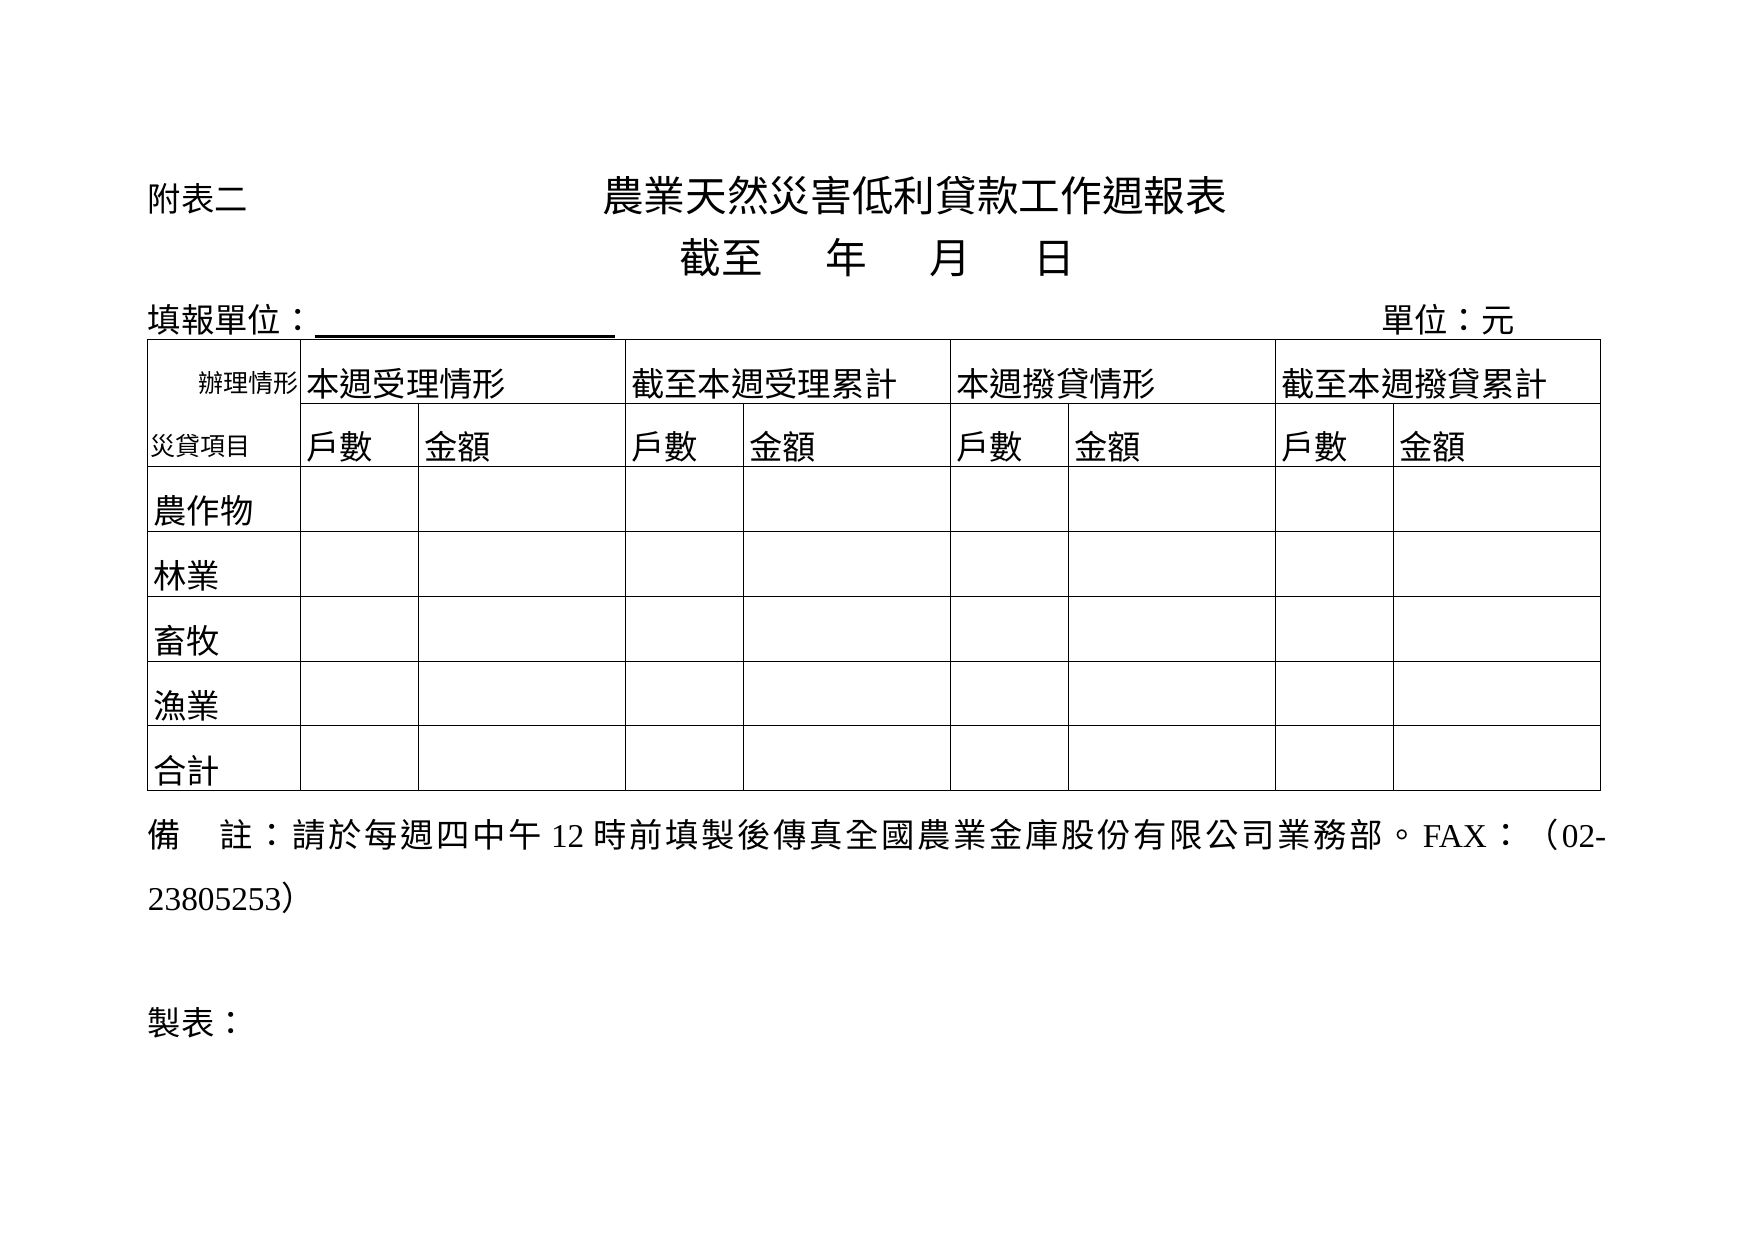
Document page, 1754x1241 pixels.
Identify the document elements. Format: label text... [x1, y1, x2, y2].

table_cell 戶數 [626, 404, 743, 466]
table_cell [951, 467, 1068, 531]
table_cell [1394, 726, 1600, 790]
table_cell [626, 662, 743, 725]
table_cell [951, 726, 1068, 790]
table_header 本週受理情形 [301, 340, 625, 402]
table_cell [301, 662, 418, 725]
table_cell 金額 [1069, 404, 1275, 466]
table_cell [1276, 726, 1393, 790]
table_cell [1276, 662, 1393, 725]
table_cell [1069, 662, 1275, 725]
table_header 截至本週撥貸累計 [1276, 340, 1600, 402]
table_cell 農作物 [148, 467, 300, 531]
table_cell 金額 [744, 404, 950, 466]
table_cell [301, 726, 418, 790]
table_cell [301, 467, 418, 531]
table_cell [301, 597, 418, 661]
text 填報單位： 單位：元 [148, 276, 1606, 339]
table_cell [744, 726, 950, 790]
table_cell [419, 532, 625, 596]
table_cell [951, 597, 1068, 661]
table_cell [1394, 597, 1600, 661]
table_cell 戶數 [951, 404, 1068, 466]
table_cell [1394, 662, 1600, 725]
table_cell 戶數 [1276, 404, 1393, 466]
table_cell 合計 [148, 726, 300, 790]
table_cell 林業 [148, 532, 300, 596]
table_cell 戶數 [301, 404, 418, 466]
table_cell [951, 532, 1068, 596]
table_cell [626, 597, 743, 661]
table_cell [1276, 532, 1393, 596]
table_header 本週撥貸情形 [951, 340, 1275, 402]
table_cell [1394, 532, 1600, 596]
table_cell [744, 597, 950, 661]
table_cell 漁業 [148, 662, 300, 725]
table_cell [1069, 726, 1275, 790]
table_cell [419, 467, 625, 531]
table_cell [744, 662, 950, 725]
table_cell [1394, 467, 1600, 531]
table_header 辦理情形 災貸項目 [148, 340, 300, 466]
table_cell [951, 662, 1068, 725]
table_cell 畜牧 [148, 597, 300, 661]
table_cell [1069, 532, 1275, 596]
table_cell 金額 [1394, 404, 1600, 466]
table_cell [744, 467, 950, 531]
table_cell [1276, 597, 1393, 661]
table_cell [1276, 467, 1393, 531]
table_cell [626, 532, 743, 596]
table_cell [626, 726, 743, 790]
table_cell [419, 662, 625, 725]
table_cell [626, 467, 743, 531]
table_header 截至本週受理累計 [626, 340, 950, 402]
text 附表二 農業天然災害低利貸款工作週報表 [148, 151, 1606, 214]
table_cell [419, 726, 625, 790]
text 製表： [148, 979, 1539, 1041]
text 截至 年 月 日 [148, 214, 1606, 276]
table_cell [744, 532, 950, 596]
table_cell [419, 597, 625, 661]
table_cell [1069, 597, 1275, 661]
table_cell 金額 [419, 404, 625, 466]
table_cell [1069, 467, 1275, 531]
text 備 註：請於每週四中午12時前填製後傳真全國農業金庫股份有限公司業務部。FAX：（02-23805253） [148, 791, 1606, 916]
table_cell [301, 532, 418, 596]
